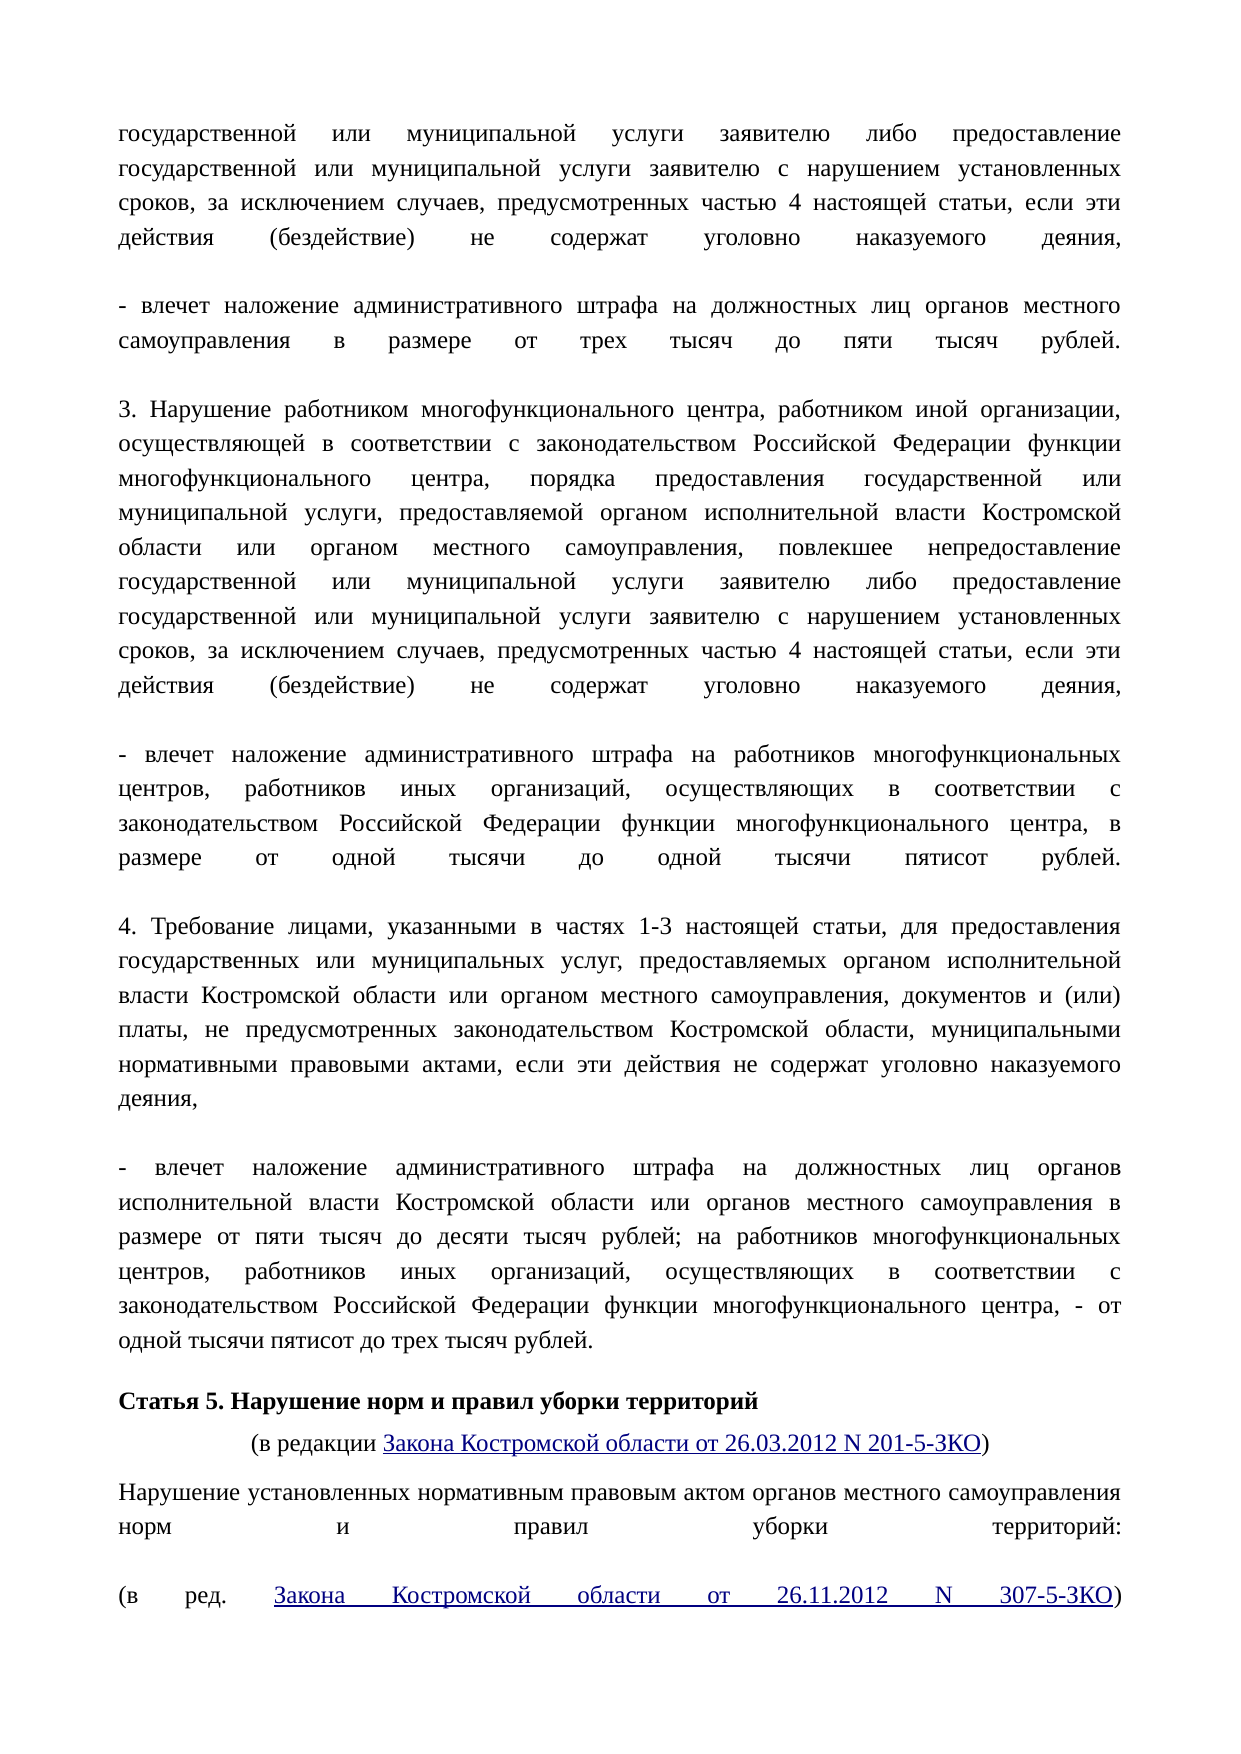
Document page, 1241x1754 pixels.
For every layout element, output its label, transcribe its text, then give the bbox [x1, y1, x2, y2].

subtitle Статья 5. Нарушение норм и правил уборки территорий [118, 1386, 1122, 1415]
text Нарушение установленных нормативным правовым актом органов местного самоуправления норм и правил уборки территорий: (в ред. Закона Костромской области от 26.11.2012 N 307-5-ЗКО) [118, 1477, 1122, 1609]
text государственной или муниципальной услуги заявителю либо предоставление государственной или муниципальной услуги заявителю с нарушением установленных сроков, за исключением случаев, предусмотренных частью 4 настоящей статьи, если эти действия (бездействие) не содержат уголовно наказуемого деяния, - влечет наложение административного штрафа на должностных лиц органов местного самоуправления в размере от трех тысяч до пяти тысяч рублей. 3. Нарушение работником многофункционального центра, работником иной организации, осуществляющей в соответствии с законодательством Российской Федерации функции многофункционального центра, порядка предоставления государственной или муниципальной услуги, предоставляемой органом исполнительной власти Костромской области или органом местного самоуправления, повлекшее непредоставление государственной или муниципальной услуги заявителю либо предоставление государственной или муниципальной услуги заявителю с нарушением установленных сроков, за исключением случаев, предусмотренных частью 4 настоящей статьи, если эти действия (бездействие) не содержат уголовно наказуемого деяния, - влечет наложение административного штрафа на работников многофункциональных центров, работников иных организаций, осуществляющих в соответствии с законодательством Российской Федерации функции многофункционального центра, в размере от одной тысячи до одной тысячи пятисот рублей. 4. Требование лицами, указанными в частях 1-3 настоящей статьи, для предоставления государственных или муниципальных услуг, предоставляемых органом исполнительной власти Костромской области или органом местного самоуправления, документов и (или) платы, не предусмотренных законодательством Костромской области, муниципальными нормативными правовыми актами, если эти действия не содержат уголовно наказуемого деяния, - влечет наложение административного штрафа на должностных лиц органов исполнительной власти Костромской области или органов местного самоуправления в размере от пяти тысяч до десяти тысяч рублей; на работников многофункциональных центров, работников иных организаций, осуществляющих в соответствии с законодательством Российской Федерации функции многофункционального центра, - от одной тысячи пятисот до трех тысяч рублей. [118, 118, 1122, 1354]
text (в редакции Закона Костромской области от 26.03.2012 N 201-5-ЗКО) [118, 1428, 1122, 1456]
